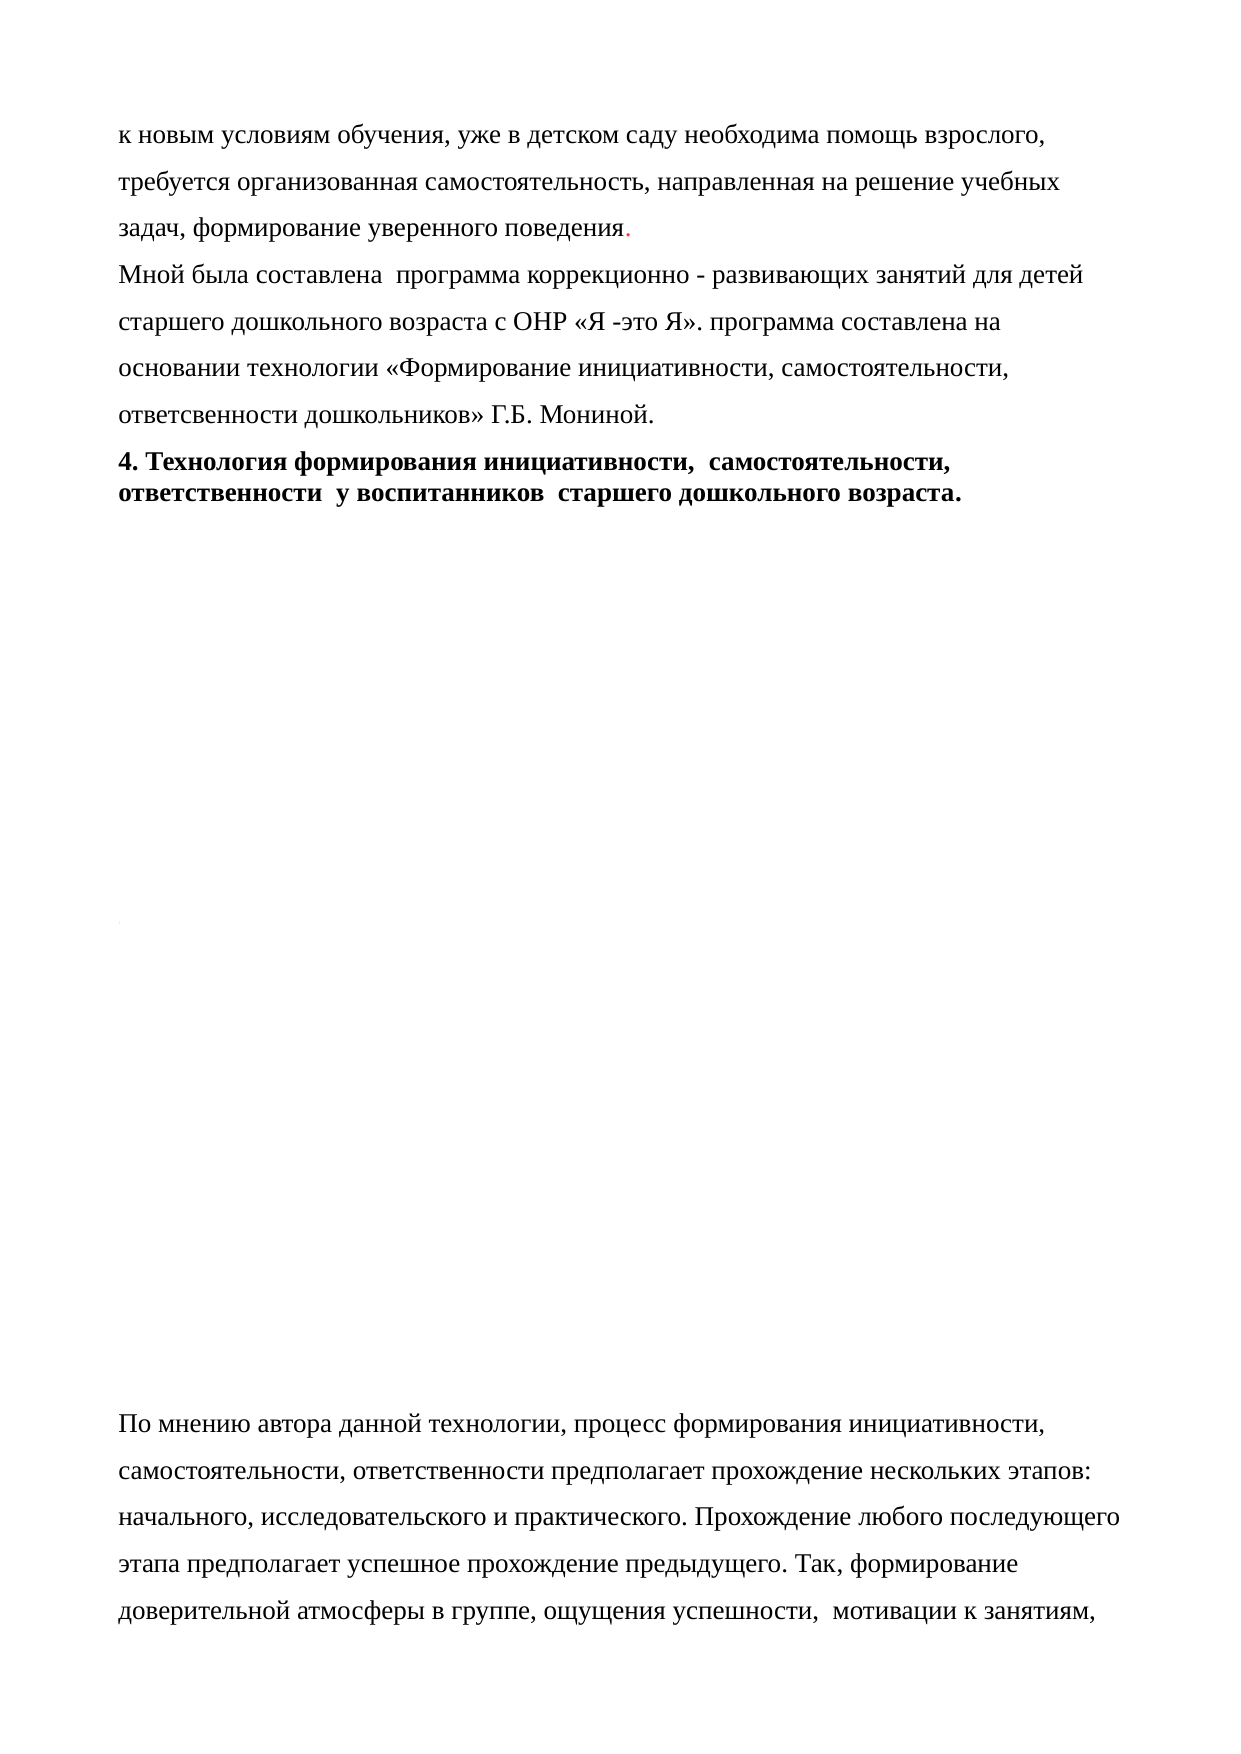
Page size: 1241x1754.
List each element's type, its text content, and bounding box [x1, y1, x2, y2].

text к новым условиям обучения, уже в детском саду необходима помощь взрослого, требуется организованная самостоятельность, направленная на решение учебных задач, формирование уверенного поведения. [118, 118, 1122, 243]
text 4. Технология формирования инициативности, самостоятельности, ответственности у воспитанников старшего дошкольного возраста. [118, 445, 1122, 507]
text Мной была составлена программа коррекционно - развивающих занятий для детей старшего дошкольного возраста с ОНР «Я -это Я». программа составлена на основании технологии «Формирование инициативности, самостоятельности, ответсвенности дошкольников» Г.Б. Мониной. [118, 258, 1122, 429]
text По мнению автора данной технологии, процесс формирования инициативности, самостоятельности, ответственности предполагает прохождение нескольких этапов: начального, исследовательского и практического. Прохождение любого последующего этапа предполагает успешное прохождение предыдущего. Так, формирование доверительной атмосферы в группе, ощущения успешности, мотивации к занятиям, [118, 1407, 1122, 1625]
